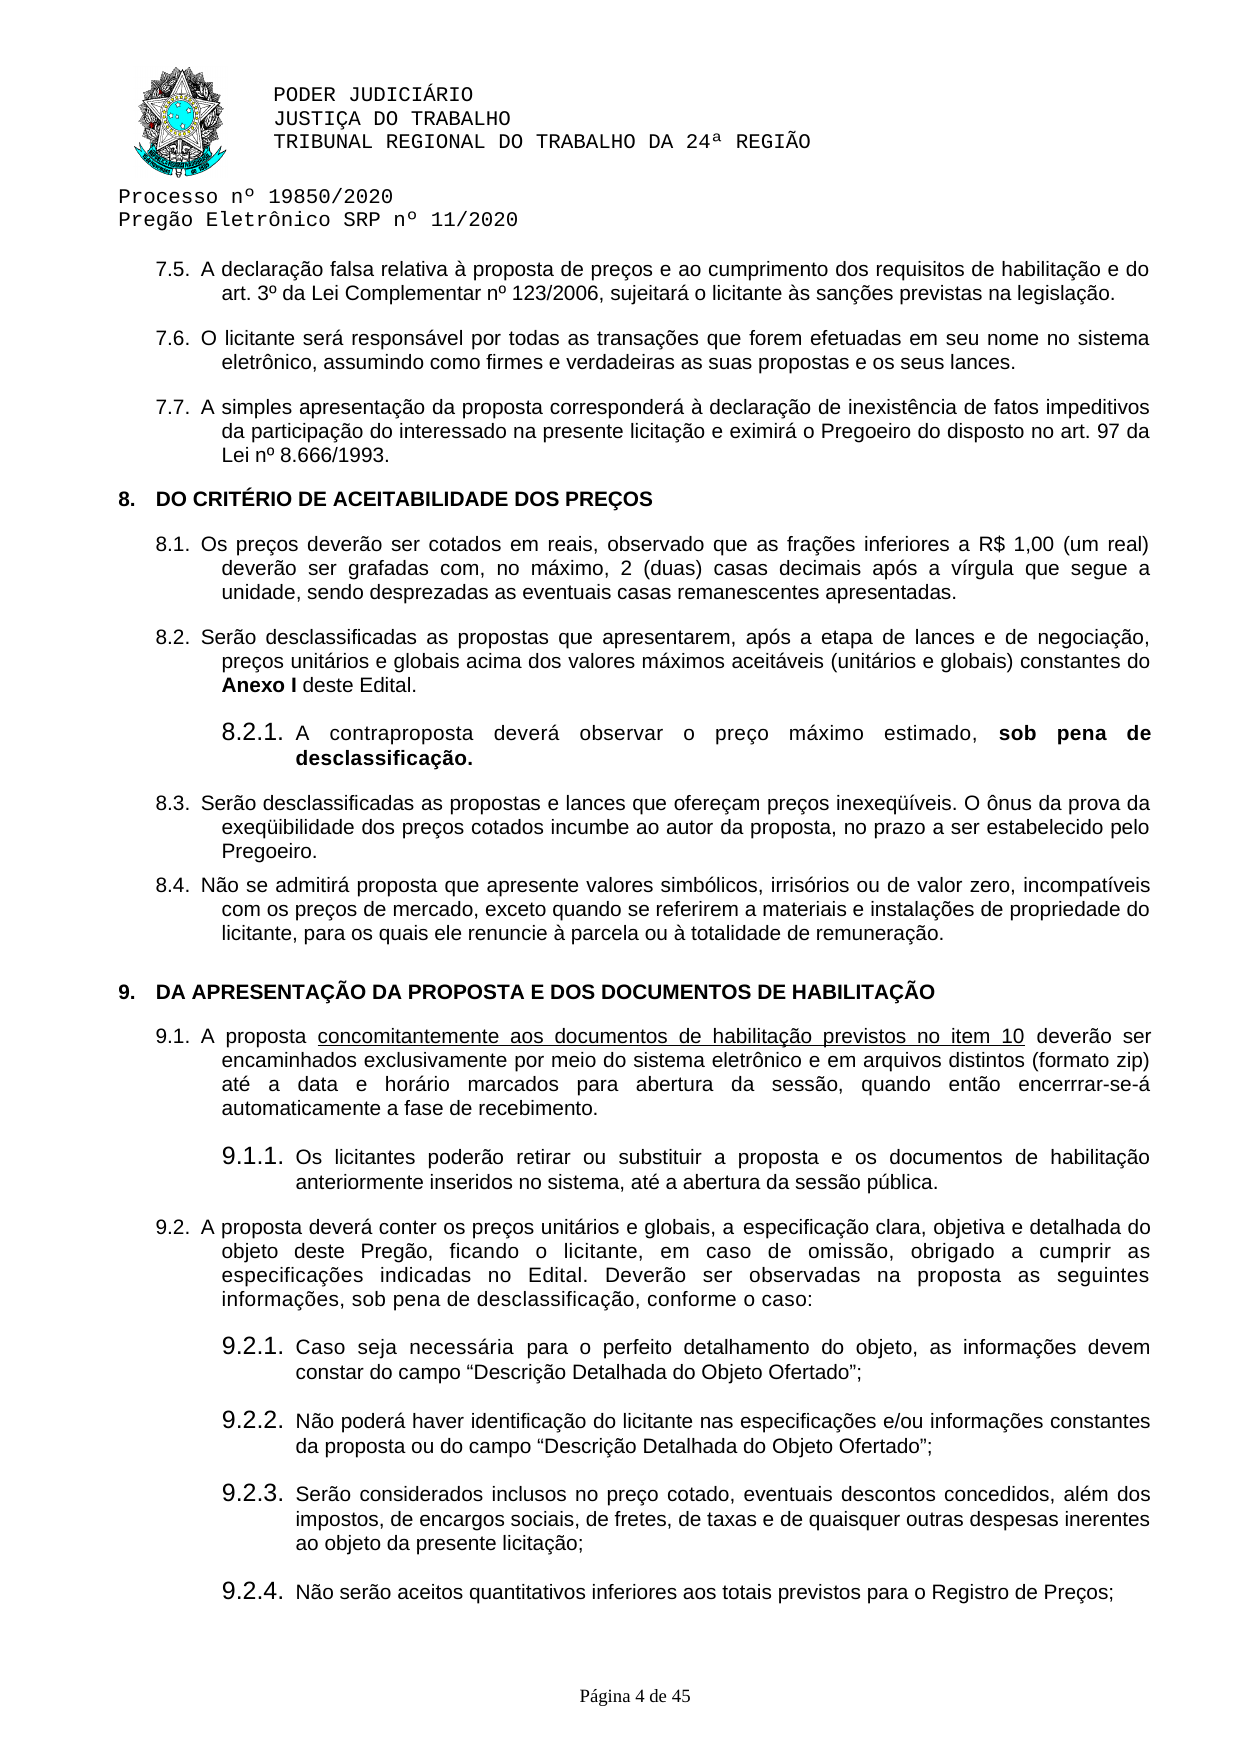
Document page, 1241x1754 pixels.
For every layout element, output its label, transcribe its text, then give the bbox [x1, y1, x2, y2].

list Serão considerados inclusos no preço cotado, eventuais descontos concedidos, além dos impostos, de encargos sociais, de fretes, de taxas e de quaisquer outras despesas inerentes ao objeto da presente licitação; [222, 1478, 1152, 1555]
list A contraproposta deverá observar o preço máximo estimado, sob pena de desclassificação. [221, 717, 1152, 770]
list A proposta concomitantemente aos documentos de habilitação previstos no item 10 deverão ser encaminhados exclusivamente por meio do sistema eletrônico e em arquivos distintos (formato zip) até a data e horário marcados para abertura da sessão, quando então encerrrar-se-á automaticamente a fase de recebimento. [155, 1024, 1152, 1120]
list A declaração falsa relativa à proposta de preços e ao cumprimento dos requisitos de habilitação e do art. 3º da Lei Complementar nº 123/2006, sujeitará o licitante às sanções previstas na legislação. [155, 257, 1152, 305]
list Os licitantes poderão retirar ou substituir a proposta e os documentos de habilitação anteriormente inseridos no sistema, até a abertura da sessão pública. [222, 1141, 1152, 1194]
list Não poderá haver identificação do licitante nas especificações e/ou informações constantes da proposta ou do campo “Descrição Detalhada do Objeto Ofertado”; [222, 1405, 1152, 1457]
list A proposta deverá conter os preços unitários e globais, a especificação clara, objetiva e detalhada do objeto deste Pregão, ficando o licitante, em caso de omissão, obrigado a cumprir as especificações indicadas no Edital. Deverão ser observadas na proposta as seguintes informações, sob pena de desclassificação, conforme o caso: [155, 1214, 1152, 1310]
list DO CRITÉRIO DE ACEITABILIDADE DOS PREÇOS [118, 487, 1152, 511]
list DA APRESENTAÇÃO DA PROPOSTA E DOS DOCUMENTOS DE HABILITAÇÃO [118, 979, 1152, 1003]
list Não serão aceitos quantitativos inferiores aos totais previstos para o Registro de Preços; [222, 1576, 1152, 1604]
list Caso seja necessária para o perfeito detalhamento do objeto, as informações devem constar do campo “Descrição Detalhada do Objeto Ofertado”; [222, 1331, 1152, 1384]
list O licitante será responsável por todas as transações que forem efetuadas em seu nome no sistema eletrônico, assumindo como firmes e verdadeiras as suas propostas e os seus lances. [155, 326, 1152, 374]
picture [133, 66, 228, 178]
list Os preços deverão ser cotados em reais, observado que as frações inferiores a R$ 1,00 (um real) deverão ser grafadas com, no máximo, 2 (duas) casas decimais após a vírgula que segue a unidade, sendo desprezadas as eventuais casas remanescentes apresentadas. [155, 532, 1152, 604]
list Serão desclassificadas as propostas que apresentarem, após a etapa de lances e de negociação, preços unitários e globais acima dos valores máximos aceitáveis (unitários e globais) constantes do Anexo I deste Edital. [155, 625, 1152, 697]
list A simples apresentação da proposta corresponderá à declaração de inexistência de fatos impeditivos da participação do interessado na presente licitação e eximirá o Pregoeiro do disposto no art. 97 da Lei nº 8.666/1993. [155, 394, 1152, 466]
list Serão desclassificadas as propostas e lances que ofereçam preços inexeqüíveis. O ônus da prova da exeqüibilidade dos preços cotados incumbe ao autor da proposta, no prazo a ser estabelecido pelo Pregoeiro. [155, 791, 1152, 863]
list Não se admitirá proposta que apresente valores simbólicos, irrisórios ou de valor zero, incompatíveis com os preços de mercado, exceto quando se referirem a materiais e instalações de propriedade do licitante, para os quais ele renuncie à parcela ou à totalidade de remuneração. [155, 873, 1152, 945]
